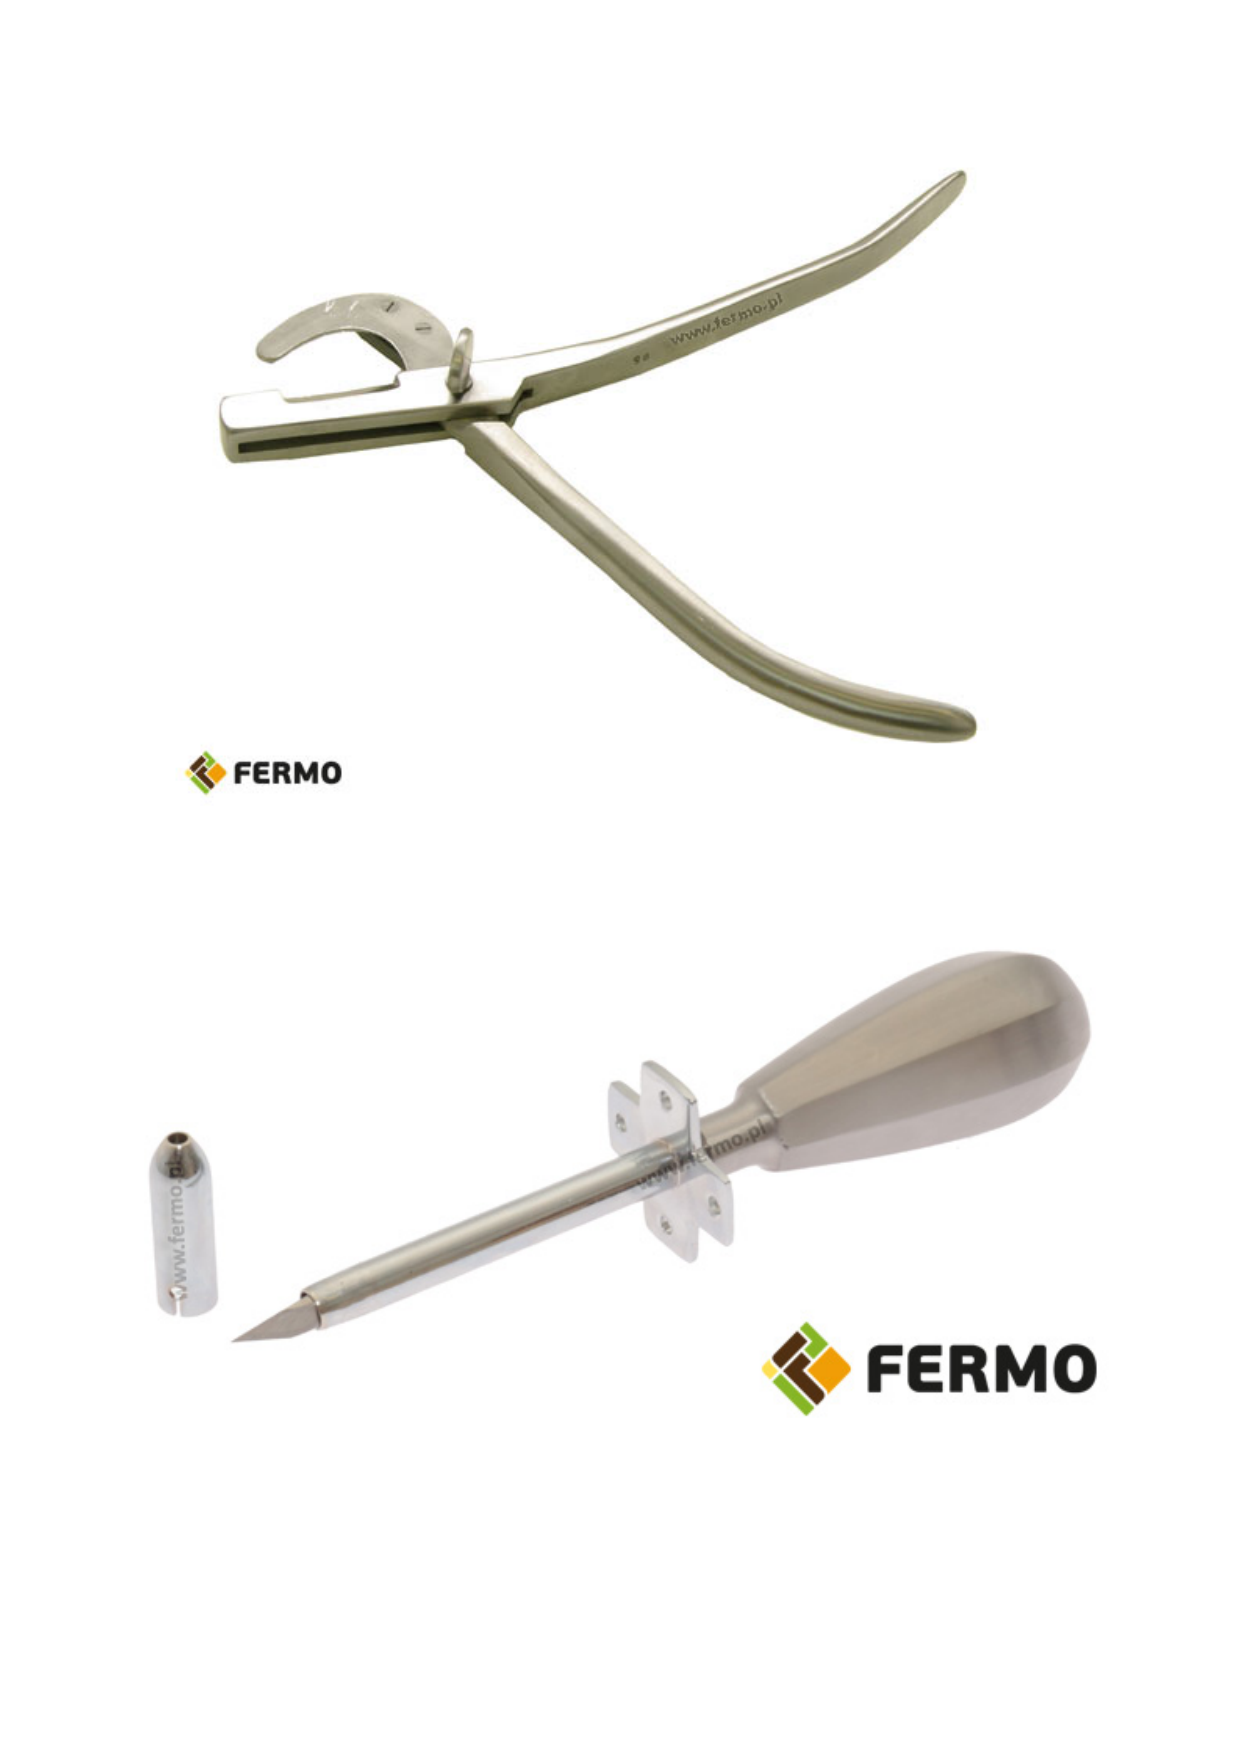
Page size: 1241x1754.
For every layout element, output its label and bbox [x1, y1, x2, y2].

picture [151, 118, 1089, 823]
picture [118, 909, 1122, 1438]
